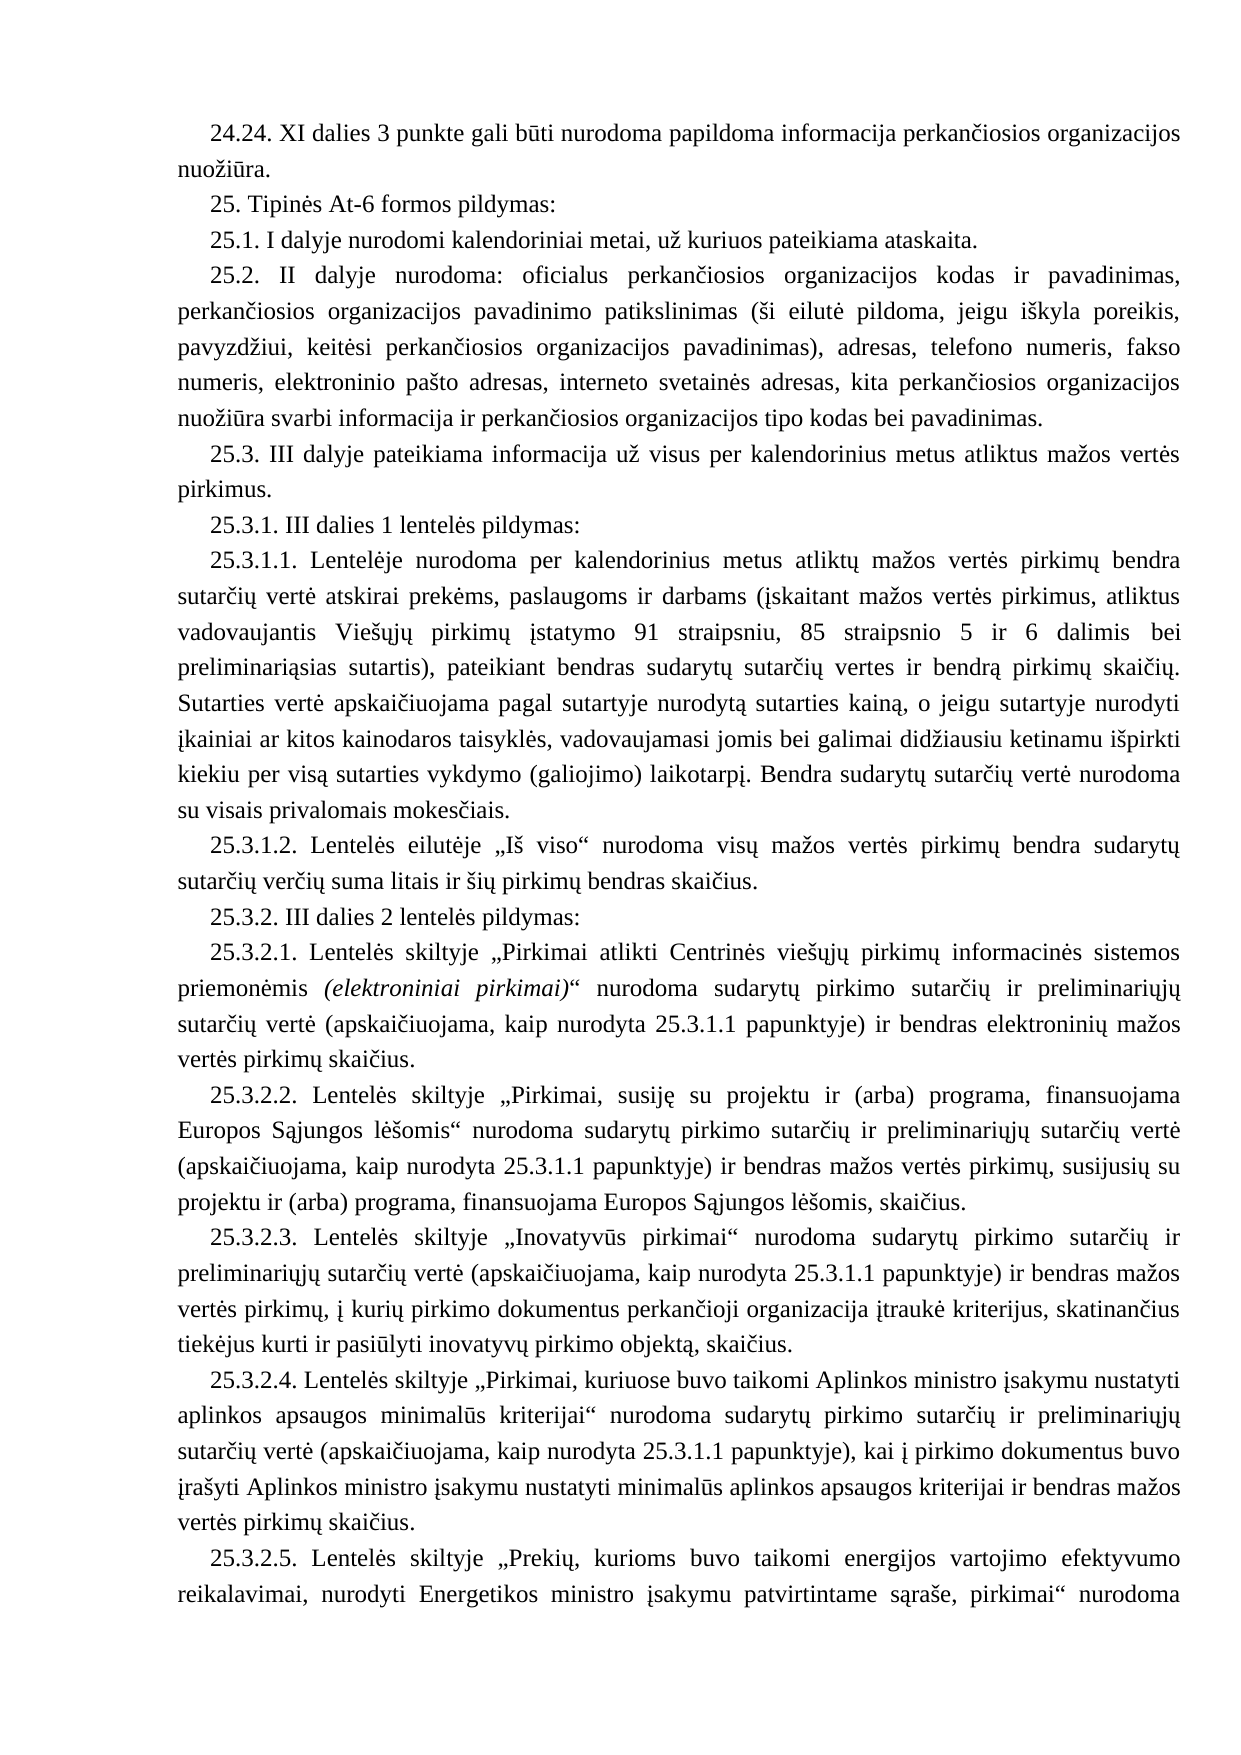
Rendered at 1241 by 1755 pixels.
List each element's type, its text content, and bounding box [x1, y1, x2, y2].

text 25.3.2.4. Lentelės skiltyje „Pirkimai, kuriuose buvo taikomi Aplinkos ministro įsakymu nustatyti aplinkos apsaugos minimalūs kriterijai“ nurodoma sudarytų pirkimo sutarčių ir preliminariųjų sutarčių vertė (apskaičiuojama, kaip nurodyta 25.3.1.1 papunktyje), kai į pirkimo dokumentus buvo įrašyti Aplinkos ministro įsakymu nustatyti minimalūs aplinkos apsaugos kriterijai ir bendras mažos vertės pirkimų skaičius. [177, 1365, 1181, 1536]
text 25.3.2.2. Lentelės skiltyje „Pirkimai, susiję su projektu ir (arba) programa, finansuojama Europos Sąjungos lėšomis“ nurodoma sudarytų pirkimo sutarčių ir preliminariųjų sutarčių vertė (apskaičiuojama, kaip nurodyta 25.3.1.1 papunktyje) ir bendras mažos vertės pirkimų, susijusių su projektu ir (arba) programa, finansuojama Europos Sąjungos lėšomis, skaičius. [177, 1080, 1181, 1216]
text 25.3.1.1. Lentelėje nurodoma per kalendorinius metus atliktų mažos vertės pirkimų bendra sutarčių vertė atskirai prekėms, paslaugoms ir darbams (įskaitant mažos vertės pirkimus, atliktus vadovaujantis Viešųjų pirkimų įstatymo 91 straipsniu, 85 straipsnio 5 ir 6 dalimis bei preliminariąsias sutartis), pateikiant bendras sudarytų sutarčių vertes ir bendrą pirkimų skaičių. Sutarties vertė apskaičiuojama pagal sutartyje nurodytą sutarties kainą, o jeigu sutartyje nurodyti įkainiai ar kitos kainodaros taisyklės, vadovaujamasi jomis bei galimai didžiausiu ketinamu išpirkti kiekiu per visą sutarties vykdymo (galiojimo) laikotarpį. Bendra sudarytų sutarčių vertė nurodoma su visais privalomais mokesčiais. [177, 546, 1181, 824]
text 25.3.2.1. Lentelės skiltyje „Pirkimai atlikti Centrinės viešųjų pirkimų informacinės sistemos priemonėmis (elektroniniai pirkimai)“ nurodoma sudarytų pirkimo sutarčių ir preliminariųjų sutarčių vertė (apskaičiuojama, kaip nurodyta 25.3.1.1 papunktyje) ir bendras elektroninių mažos vertės pirkimų skaičius. [177, 937, 1181, 1073]
text 25.3.2.5. Lentelės skiltyje „Prekių, kurioms buvo taikomi energijos vartojimo efektyvumo reikalavimai, nurodyti Energetikos ministro įsakymu patvirtintame sąraše, pirkimai“ nurodoma [177, 1543, 1181, 1607]
text 25.1. I dalyje nurodomi kalendoriniai metai, už kuriuos pateikiama ataskaita. [177, 225, 1181, 254]
text 25.3.2.3. Lentelės skiltyje „Inovatyvūs pirkimai“ nurodoma sudarytų pirkimo sutarčių ir preliminariųjų sutarčių vertė (apskaičiuojama, kaip nurodyta 25.3.1.1 papunktyje) ir bendras mažos vertės pirkimų, į kurių pirkimo dokumentus perkančioji organizacija įtraukė kriterijus, skatinančius tiekėjus kurti ir pasiūlyti inovatyvų pirkimo objektą, skaičius. [177, 1222, 1181, 1358]
text 24.24. XI dalies 3 punkte gali būti nurodoma papildoma informacija perkančiosios organizacijos nuožiūra. [177, 118, 1181, 182]
text 25.3. III dalyje pateikiama informacija už visus per kalendorinius metus atliktus mažos vertės pirkimus. [177, 439, 1181, 503]
text 25.2. II dalyje nurodoma: oficialus perkančiosios organizacijos kodas ir pavadinimas, perkančiosios organizacijos pavadinimo patikslinimas (ši eilutė pildoma, jeigu iškyla poreikis, pavyzdžiui, keitėsi perkančiosios organizacijos pavadinimas), adresas, telefono numeris, fakso numeris, elektroninio pašto adresas, interneto svetainės adresas, kita perkančiosios organizacijos nuožiūra svarbi informacija ir perkančiosios organizacijos tipo kodas bei pavadinimas. [177, 261, 1181, 432]
text 25.3.1.2. Lentelės eilutėje „Iš viso“ nurodoma visų mažos vertės pirkimų bendra sudarytų sutarčių verčių suma litais ir šių pirkimų bendras skaičius. [177, 831, 1181, 895]
text 25.3.2. III dalies 2 lentelės pildymas: [177, 902, 1181, 931]
text 25.3.1. III dalies 1 lentelės pildymas: [177, 510, 1181, 539]
text 25. Tipinės At-6 formos pildymas: [177, 189, 1181, 218]
